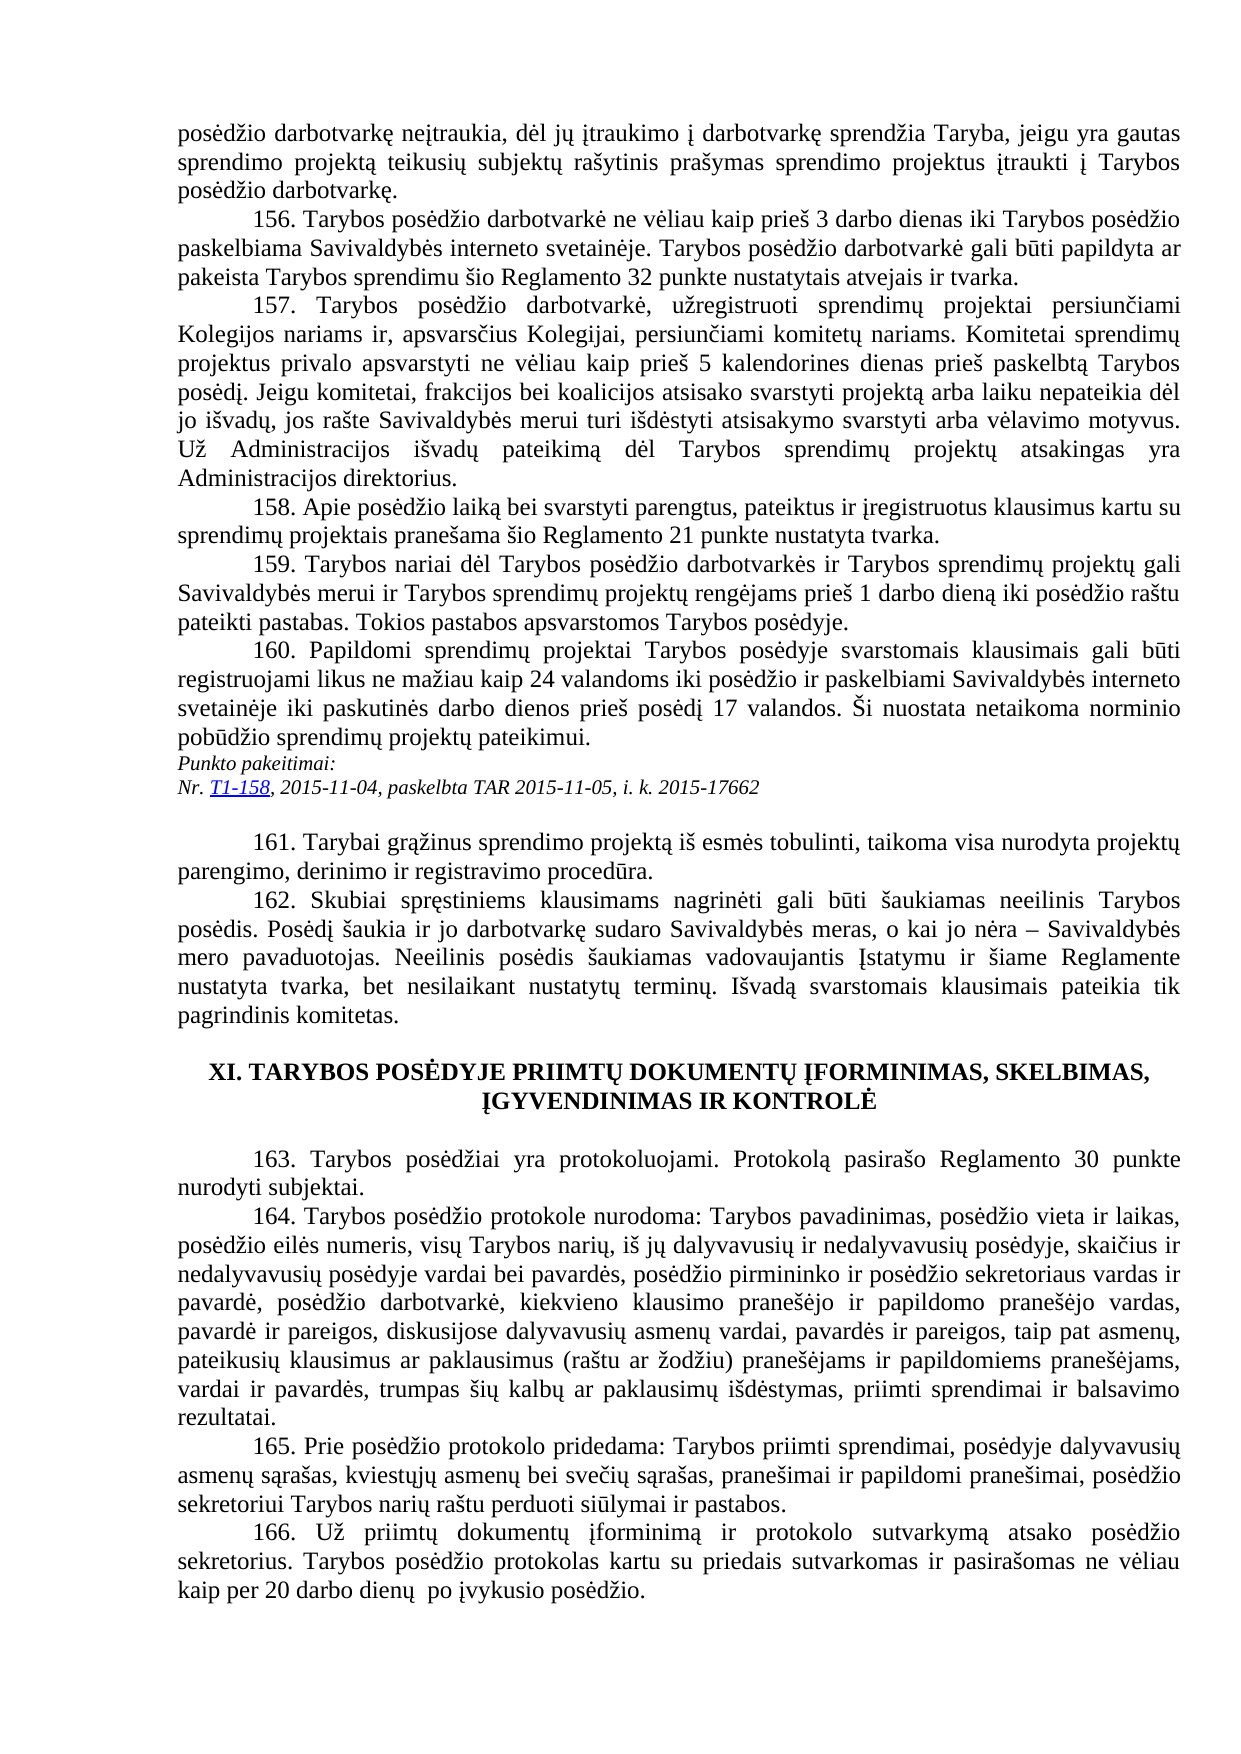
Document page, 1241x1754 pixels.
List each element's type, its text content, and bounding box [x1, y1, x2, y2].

text Nr. T1-158, 2015-11-04, paskelbta TAR 2015-11-05, i. k. 2015-17662 [177, 775, 1181, 799]
text 161. Tarybai grąžinus sprendimo projektą iš esmės tobulinti, taikoma visa nurodyta projektų parengimo, derinimo ir registravimo procedūra. [177, 827, 1181, 885]
text 158. Apie posėdžio laiką bei svarstyti parengtus, pateiktus ir įregistruotus klausimus kartu su sprendimų projektais pranešama šio Reglamento 21 punkte nustatyta tvarka. [177, 492, 1181, 549]
text 156. Tarybos posėdžio darbotvarkė ne vėliau kaip prieš 3 darbo dienas iki Tarybos posėdžio paskelbiama Savivaldybės interneto svetainėje. Tarybos posėdžio darbotvarkė gali būti papildyta ar pakeista Tarybos sprendimu šio Reglamento 32 punkte nustatytais atvejais ir tvarka. [177, 204, 1181, 291]
text 165. Prie posėdžio protokolo pridedama: Tarybos priimti sprendimai, posėdyje dalyvavusių asmenų sąrašas, kviestųjų asmenų bei svečių sąrašas, pranešimai ir papildomi pranešimai, posėdžio sekretoriui Tarybos narių raštu perduoti siūlymai ir pastabos. [177, 1431, 1181, 1517]
text posėdžio darbotvarkę neįtraukia, dėl jų įtraukimo į darbotvarkę sprendžia Taryba, jeigu yra gautas sprendimo projektą teikusių subjektų rašytinis prašymas sprendimo projektus įtraukti į Tarybos posėdžio darbotvarkę. [177, 118, 1181, 204]
text 159. Tarybos nariai dėl Tarybos posėdžio darbotvarkės ir Tarybos sprendimų projektų gali Savivaldybės merui ir Tarybos sprendimų projektų rengėjams prieš 1 darbo dieną iki posėdžio raštu pateikti pastabas. Tokios pastabos apsvarstomos Tarybos posėdyje. [177, 549, 1181, 636]
text 163. Tarybos posėdžiai yra protokoluojami. Protokolą pasirašo Reglamento 30 punkte nurodyti subjektai. [177, 1144, 1181, 1201]
text XI. TARYBOS POSĖDYJE PRIIMTŲ DOKUMENTŲ ĮFORMINIMAS, SKELBIMAS, ĮGYVENDINIMAS IR KONTROLĖ [177, 1057, 1181, 1115]
text 166. Už priimtų dokumentų įforminimą ir protokolo sutvarkymą atsako posėdžio sekretorius. Tarybos posėdžio protokolas kartu su priedais sutvarkomas ir pasirašomas ne vėliau kaip per 20 darbo dienų po įvykusio posėdžio. [177, 1517, 1181, 1604]
text 157. Tarybos posėdžio darbotvarkė, užregistruoti sprendimų projektai persiunčiami Kolegijos nariams ir, apsvarsčius Kolegijai, persiunčiami komitetų nariams. Komitetai sprendimų projektus privalo apsvarstyti ne vėliau kaip prieš 5 kalendorines dienas prieš paskelbtą Tarybos posėdį. Jeigu komitetai, frakcijos bei koalicijos atsisako svarstyti projektą arba laiku nepateikia dėl jo išvadų, jos rašte Savivaldybės merui turi išdėstyti atsisakymo svarstyti arba vėlavimo motyvus. Už Administracijos išvadų pateikimą dėl Tarybos sprendimų projektų atsakingas yra Administracijos direktorius. [177, 291, 1181, 492]
text Punkto pakeitimai: [177, 751, 1181, 775]
text 164. Tarybos posėdžio protokole nurodoma: Tarybos pavadinimas, posėdžio vieta ir laikas, posėdžio eilės numeris, visų Tarybos narių, iš jų dalyvavusių ir nedalyvavusių posėdyje, skaičius ir nedalyvavusių posėdyje vardai bei pavardės, posėdžio pirmininko ir posėdžio sekretoriaus vardas ir pavardė, posėdžio darbotvarkė, kiekvieno klausimo pranešėjo ir papildomo pranešėjo vardas, pavardė ir pareigos, diskusijose dalyvavusių asmenų vardai, pavardės ir pareigos, taip pat asmenų, pateikusių klausimus ar paklausimus (raštu ar žodžiu) pranešėjams ir papildomiems pranešėjams, vardai ir pavardės, trumpas šių kalbų ar paklausimų išdėstymas, priimti sprendimai ir balsavimo rezultatai. [177, 1201, 1181, 1431]
text 162. Skubiai spręstiniems klausimams nagrinėti gali būti šaukiamas neeilinis Tarybos posėdis. Posėdį šaukia ir jo darbotvarkę sudaro Savivaldybės meras, o kai jo nėra – Savivaldybės mero pavaduotojas. Neeilinis posėdis šaukiamas vadovaujantis Įstatymu ir šiame Reglamente nustatyta tvarka, bet nesilaikant nustatytų terminų. Išvadą svarstomais klausimais pateikia tik pagrindinis komitetas. [177, 885, 1181, 1029]
text 160. Papildomi sprendimų projektai Tarybos posėdyje svarstomais klausimais gali būti registruojami likus ne mažiau kaip 24 valandoms iki posėdžio ir paskelbiami Savivaldybės interneto svetainėje iki paskutinės darbo dienos prieš posėdį 17 valandos. Ši nuostata netaikoma norminio pobūdžio sprendimų projektų pateikimui. [177, 636, 1181, 751]
